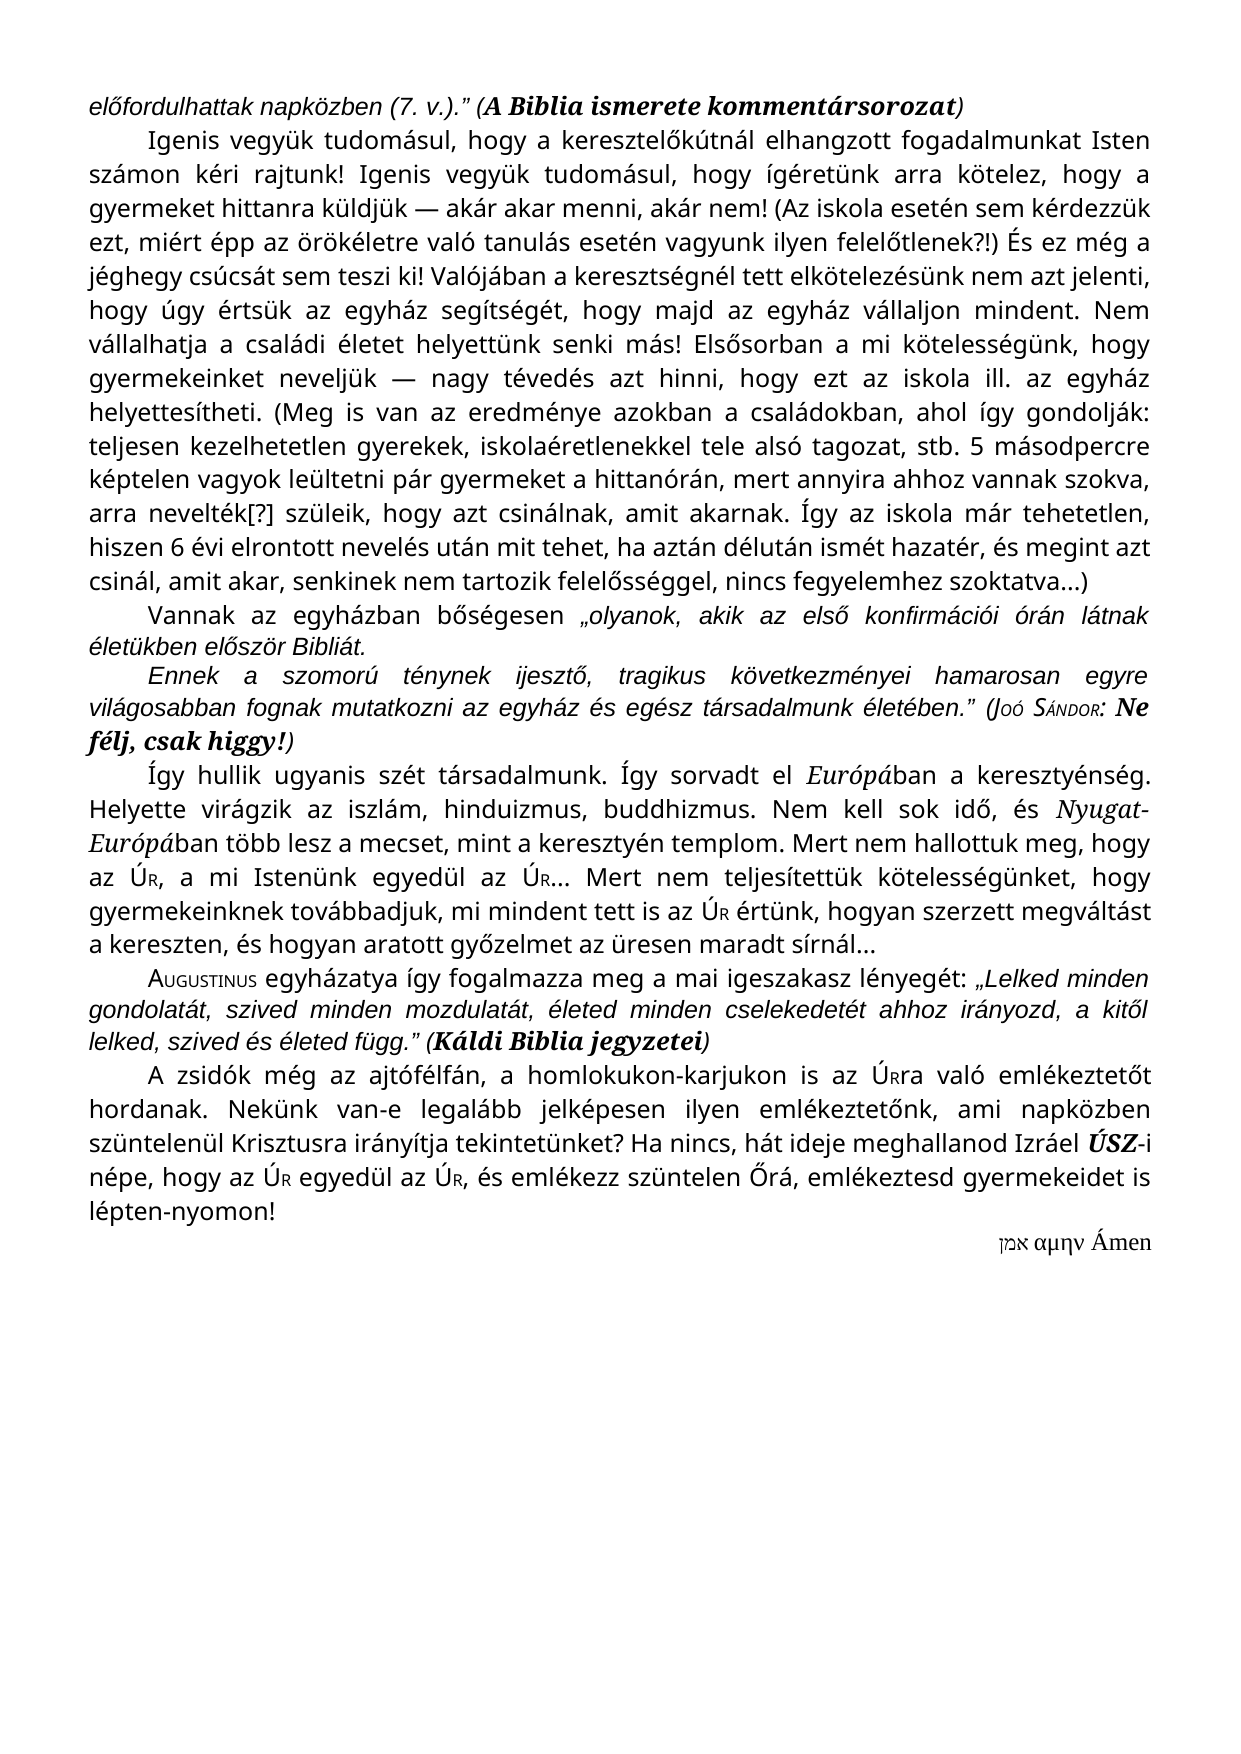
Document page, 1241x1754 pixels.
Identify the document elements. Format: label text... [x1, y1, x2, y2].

text Így hullik ugyanis szét társadalmunk. Így sorvadt el Európában a keresztyénség. Helyette virágzik az iszlám, hinduizmus, buddhizmus. Nem kell sok idő, és Nyugat-Európában több lesz a mecset, mint a keresztyén templom. Mert nem hallottuk meg, hogy az Úr, a mi Istenünk egyedül az Úr... Mert nem teljesítettük kötelességünket, hogy gyermekeinknek továbbadjuk, mi mindent tett is az Úr értünk, hogyan szerzett megváltást a kereszten, és hogyan aratott győzelmet az üresen maradt sírnál... [88, 757, 1152, 961]
text Igenis vegyük tudomásul, hogy a keresztelőkútnál elhangzott fogadalmunkat Isten számon kéri rajtunk! Igenis vegyük tudomásul, hogy ígéretünk arra kötelez, hogy a gyermeket hittanra küldjük — akár akar menni, akár nem! (Az iskola esetén sem kérdezzük ezt, miért épp az örökéletre való tanulás esetén vagyunk ilyen felelőtlenek?!) És ez még a jéghegy csúcsát sem teszi ki! Valójában a keresztségnél tett elkötelezésünk nem azt jelenti, hogy úgy értsük az egyház segítségét, hogy majd az egyház vállaljon mindent. Nem vállalhatja a családi életet helyettünk senki más! Elsősorban a mi kötelességünk, hogy gyermekeinket neveljük ― nagy tévedés azt hinni, hogy ezt az iskola ill. az egyház helyettesítheti. (Meg is van az eredménye azokban a családokban, ahol így gondolják: teljesen kezelhetetlen gyerekek, iskolaéretlenekkel tele alsó tagozat, stb. 5 másodpercre képtelen vagyok leültetni pár gyermeket a hittanórán, mert annyira ahhoz vannak szokva, arra nevelték[?] szüleik, hogy azt csinálnak, amit akarnak. Így az iskola már tehetetlen, hiszen 6 évi elrontott nevelés után mit tehet, ha aztán délután ismét hazatér, és megint azt csinál, amit akar, senkinek nem tartozik felelősséggel, nincs fegyelemhez szoktatva...) [88, 122, 1152, 598]
text A zsidók még az ajtófélfán, a homlokukon-karjukon is az Úrra való emlékeztetőt hordanak. Nekünk van‑e legalább jelképesen ilyen emlékeztetőnk, ami napközben szüntelenül Krisztusra irányítja tekintetünket? Ha nincs, hát ideje meghallanod Izráel ÚSZ‑i népe, hogy az Úr egyedül az Úr, és emlékezz szüntelen Őrá, emlékeztesd gyermekeidet is lépten-nyomon! [88, 1058, 1152, 1227]
text Vannak az egyházban bőségesen „olyanok, akik az első konfirmációi órán látnak életükben először Bibliát. [88, 598, 1152, 661]
text Augustinus egyházatya így fogalmazza meg a mai igeszakasz lényegét: „Lelked minden gondolatát, szived minden mozdulatát, életed minden cselekedetét ahhoz irányozd, a kitől lelked, szived és életed függ.” (Káldi Biblia jegyzetei) [88, 961, 1152, 1058]
text אמן αμην Ámen [88, 1227, 1152, 1256]
text előfordulhattak napközben (7. v.).” (A Biblia ismerete kommentársorozat) [88, 88, 1152, 122]
text Ennek a szomorú ténynek ijesztő, tragikus következményei hamarosan egyre világosabban fognak mutatkozni az egyház és egész társadalmunk életében.” (Joó Sándor: Ne félj, csak higgy!) [88, 661, 1152, 757]
